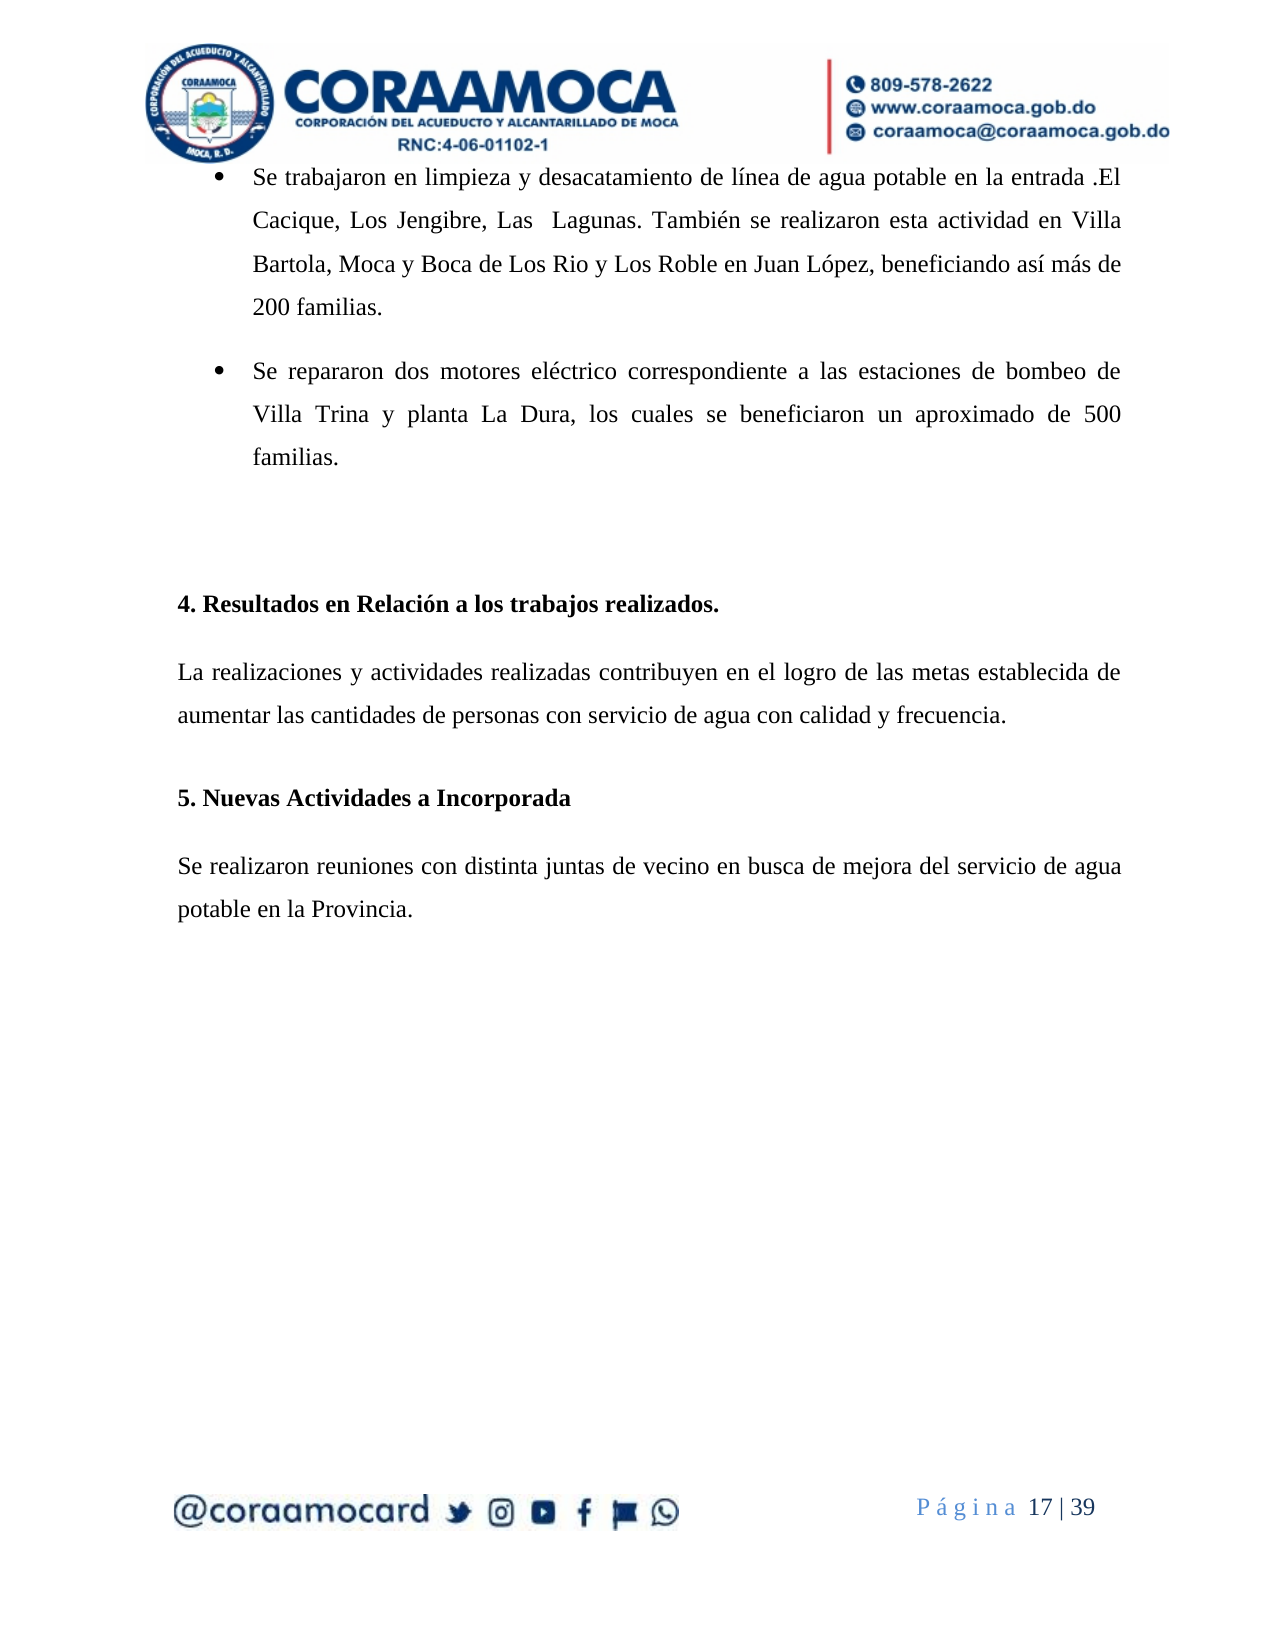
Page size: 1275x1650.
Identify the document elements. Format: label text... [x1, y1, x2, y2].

list Se repararon dos motores eléctrico correspondiente a las estaciones de bombeo de Villa Trina y planta La Dura, los cuales se beneficiaron un aproximado de 500 familias. [215, 356, 1122, 471]
text La realizaciones y actividades realizadas contribuyen en el logro de las metas establecida de aumentar las cantidades de personas con servicio de agua con calidad y frecuencia. [177, 657, 1122, 729]
list Se trabajaron en limpieza y desacatamiento de línea de agua potable en la entrada .El Cacique, Los Jengibre, Las Lagunas. También se realizaron esta actividad en Villa Bartola, Moca y Boca de Los Rio y Los Roble en Juan López, beneficiando así más de 200 familias. [215, 164, 1122, 321]
text 4. Resultados en Relación a los trabajos realizados. [177, 589, 1122, 617]
text 5. Nuevas Actividades a Incorporada [177, 783, 1122, 812]
text Se realizaron reuniones con distinta juntas de vecino en busca de mejora del servicio de agua potable en la Provincia. [177, 851, 1122, 923]
